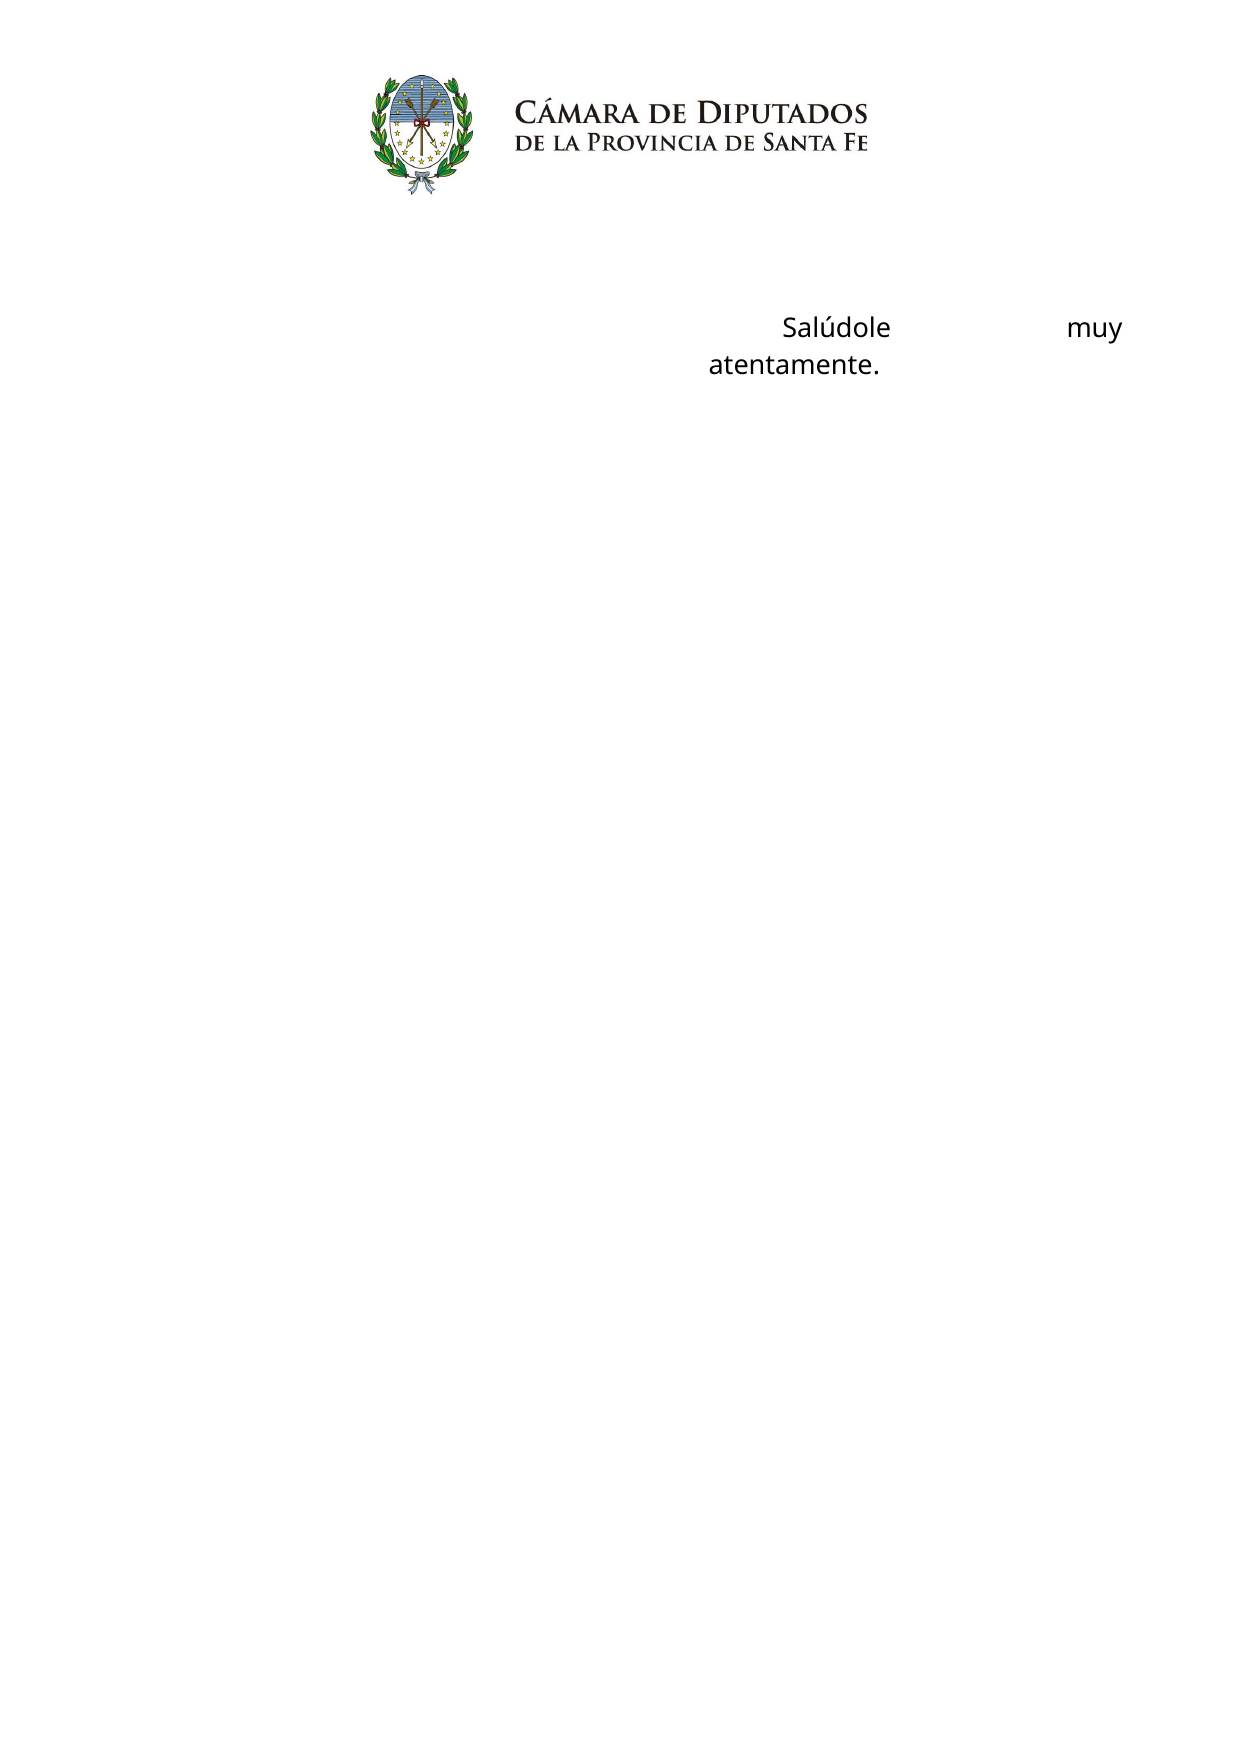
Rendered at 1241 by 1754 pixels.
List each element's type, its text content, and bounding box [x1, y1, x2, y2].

text Salúdole muy atentamente. [708, 308, 1122, 382]
picture [370, 75, 868, 199]
